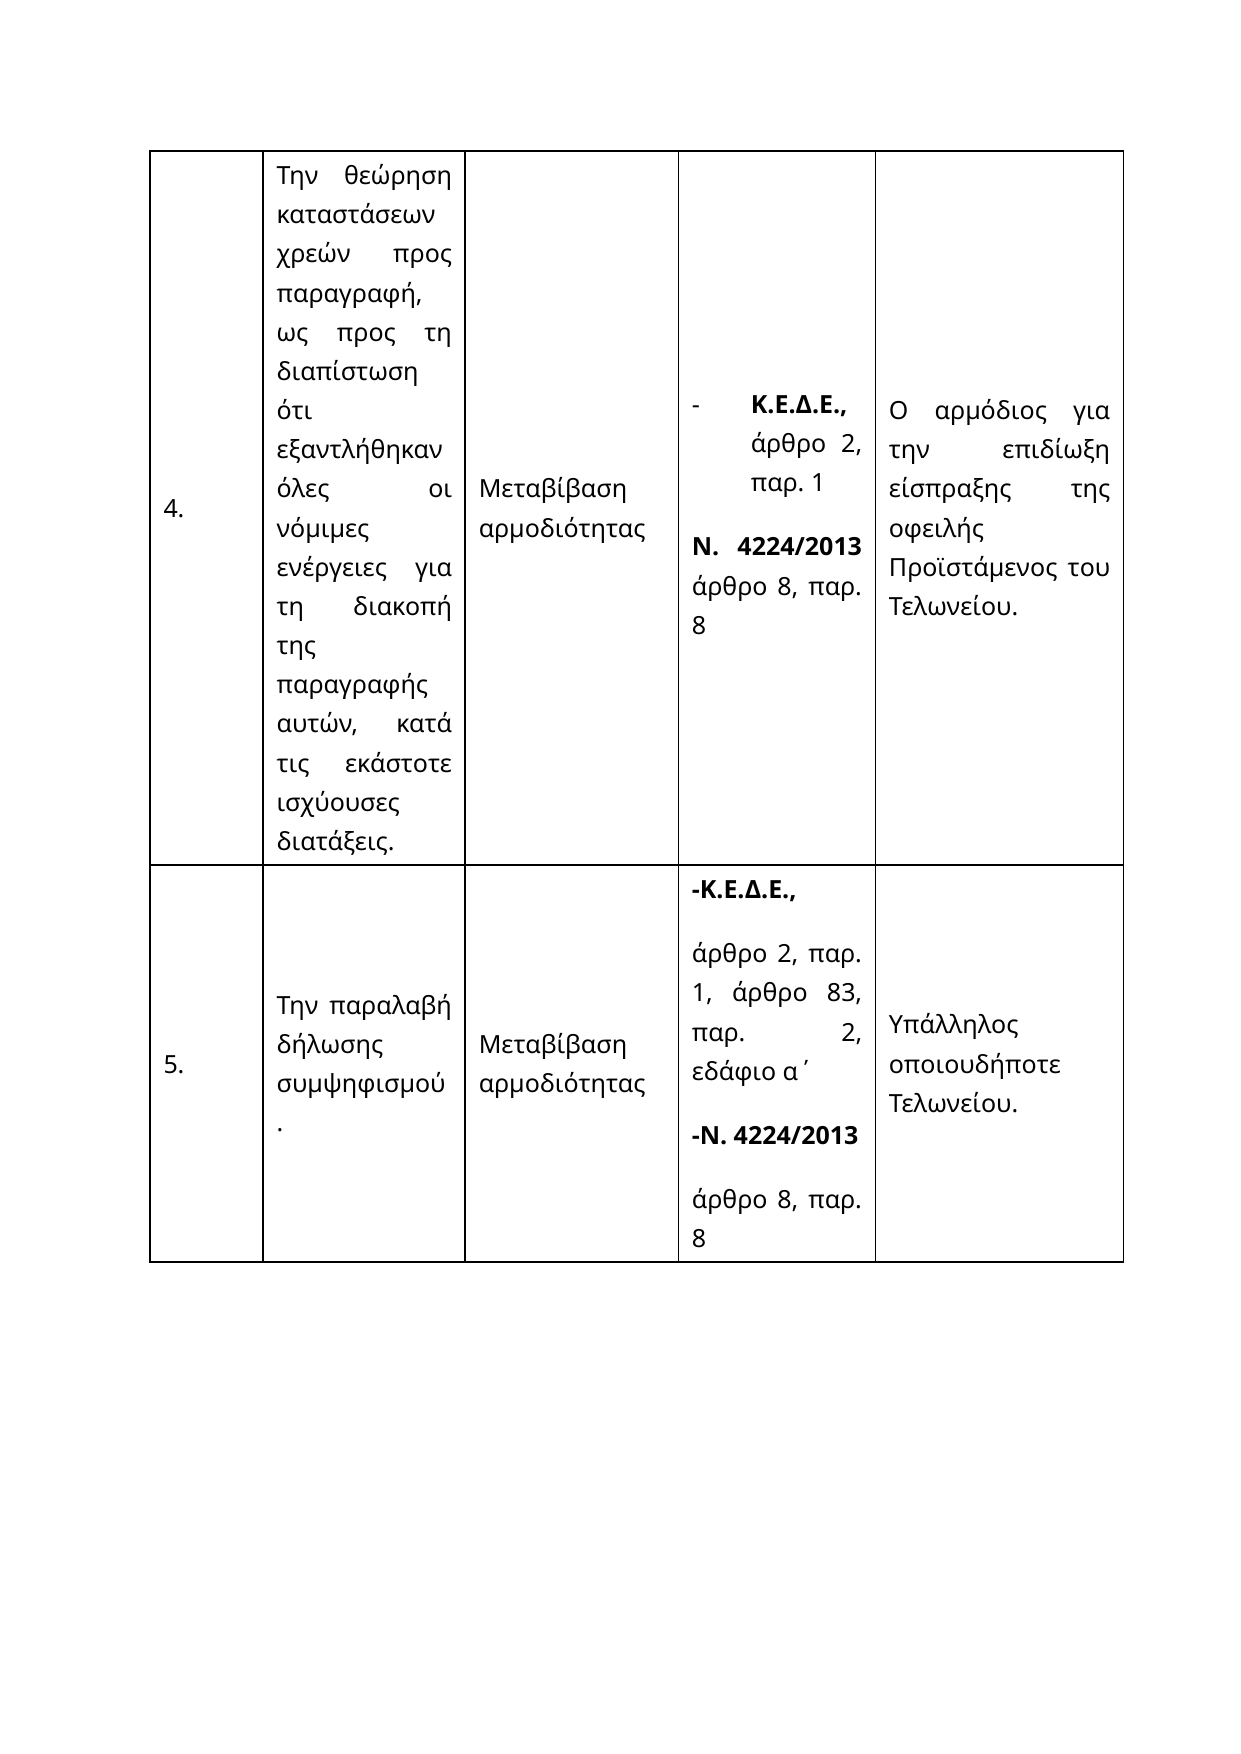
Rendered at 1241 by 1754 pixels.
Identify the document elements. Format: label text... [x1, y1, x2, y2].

table_cell Την θεώρηση καταστάσεων χρεών προς παραγραφή, ως προς τη διαπίστωση ότι εξαντλήθηκαν όλες οι νόμιμες ενέργειες για τη διακοπή της παραγραφής αυτών, κατά τις εκάστοτε ισχύουσες διατάξεις. [264, 152, 464, 864]
table_cell 5. [151, 866, 262, 1261]
table_cell 4. [151, 152, 262, 864]
table_cell Ο αρμόδιος για την επιδίωξη είσπραξης της οφειλής Προϊστάμενος του Τελωνείου. [876, 152, 1123, 864]
table_cell Μεταβίβαση αρμοδιότητας [466, 152, 678, 864]
table_cell Την παραλαβή δήλωσης συμψηφισμού. [264, 866, 464, 1261]
table_cell -Κ.Ε.Δ.Ε., άρθρο 2, παρ. 1, άρθρο 83, παρ. 2, εδάφιο α΄ -Ν. 4224/2013 άρθρο 8, παρ. 8 [679, 866, 875, 1261]
table_cell Μεταβίβαση αρμοδιότητας [466, 866, 678, 1261]
table_cell - Κ.Ε.Δ.Ε., άρθρο 2, παρ. 1 Ν. 4224/2013 άρθρο 8, παρ. 8 [679, 152, 875, 864]
table_cell Υπάλληλος οποιουδήποτε Τελωνείου. [876, 866, 1123, 1261]
